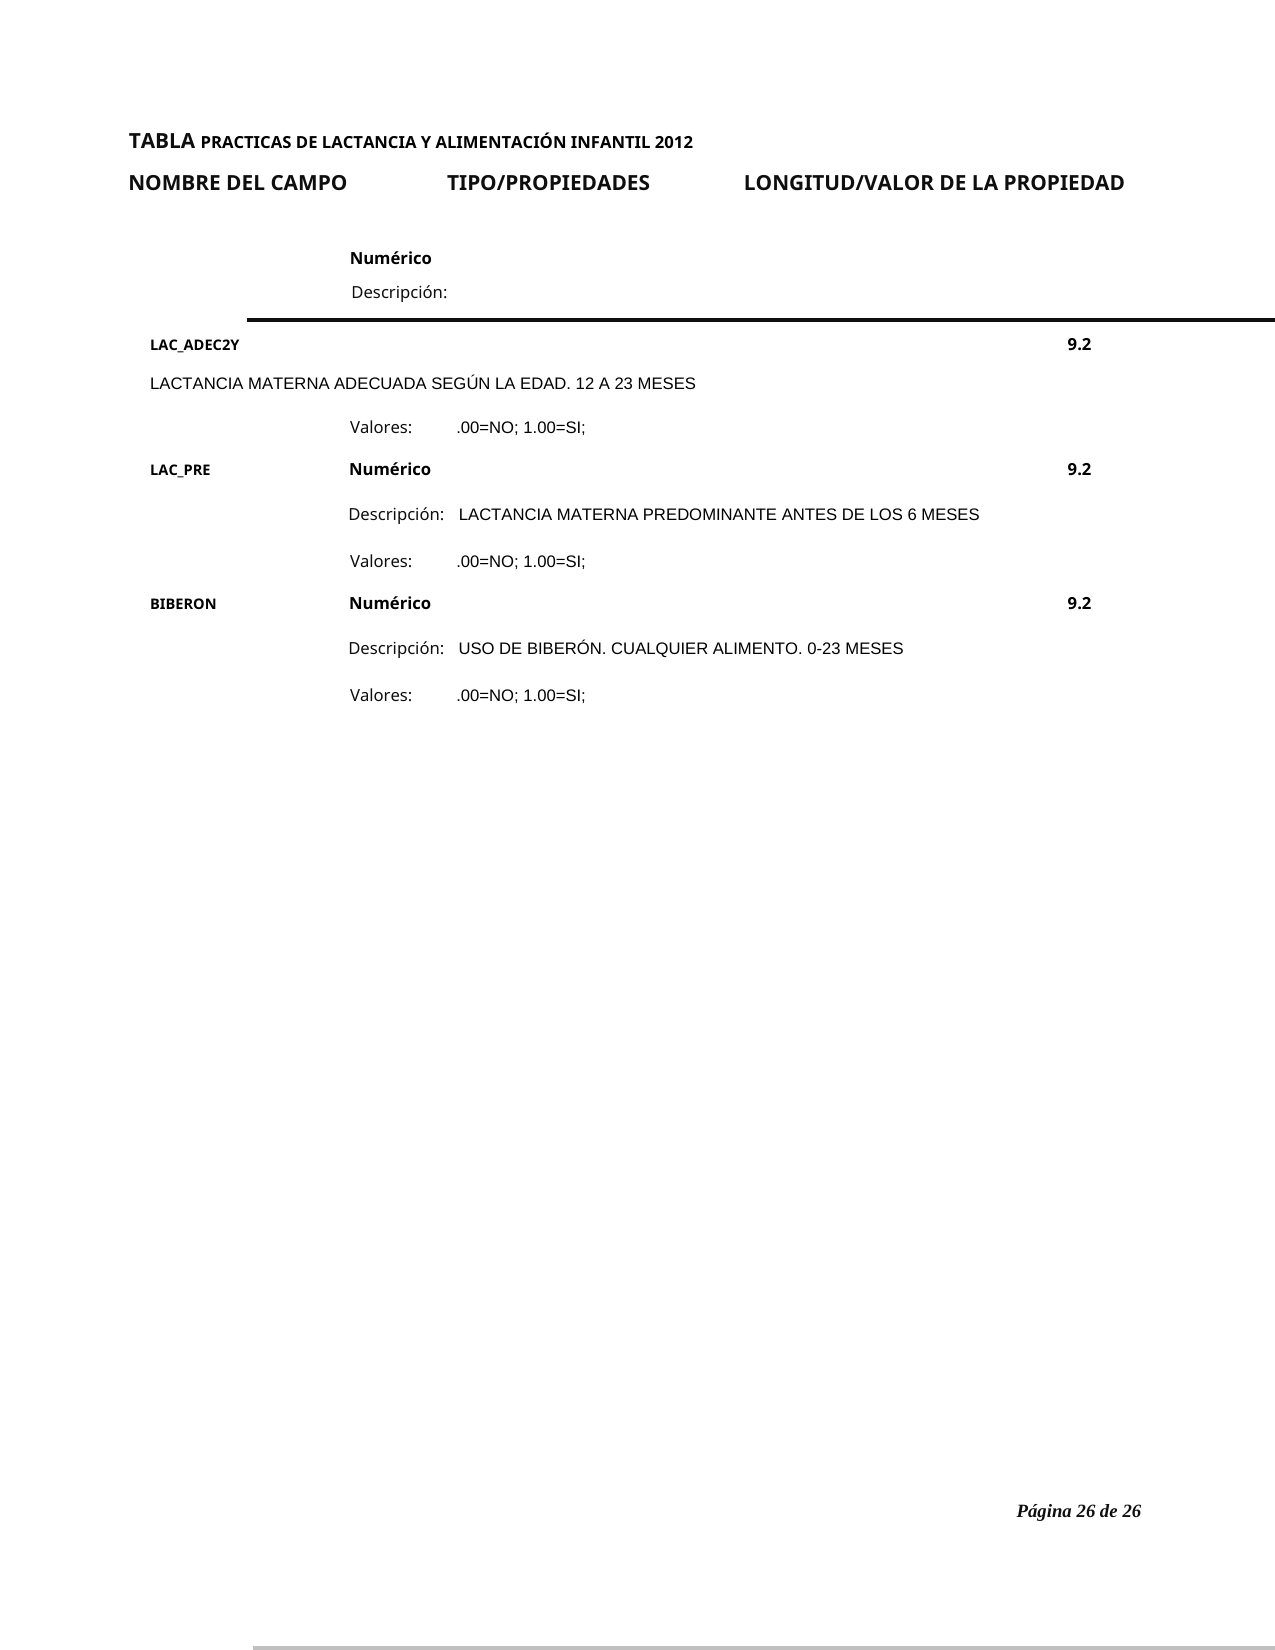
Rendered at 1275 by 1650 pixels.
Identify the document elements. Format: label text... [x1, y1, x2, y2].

text LAC_ADEC2Y 9.2 [150, 333, 1125, 356]
text LACTANCIA MATERNA ADECUADA SEGÚN LA EDAD. 12 A 23 MESES [150, 374, 1125, 393]
text BIBERON Numérico 9.2 [150, 592, 1125, 614]
text LAC_PRE Numérico 9.2 [150, 457, 1125, 480]
text Valores: .00=NO; 1.00=SI; [150, 411, 1125, 439]
text Valores: .00=NO; 1.00=SI; [150, 545, 1125, 573]
text Valores: .00=NO; 1.00=SI; [150, 679, 1125, 707]
text Descripción: USO DE BIBERÓN. CUALQUIER ALIMENTO. 0-23 MESES [150, 632, 1125, 661]
text Descripción: LACTANCIA MATERNA PREDOMINANTE ANTES DE LOS 6 MESES [150, 498, 1125, 526]
